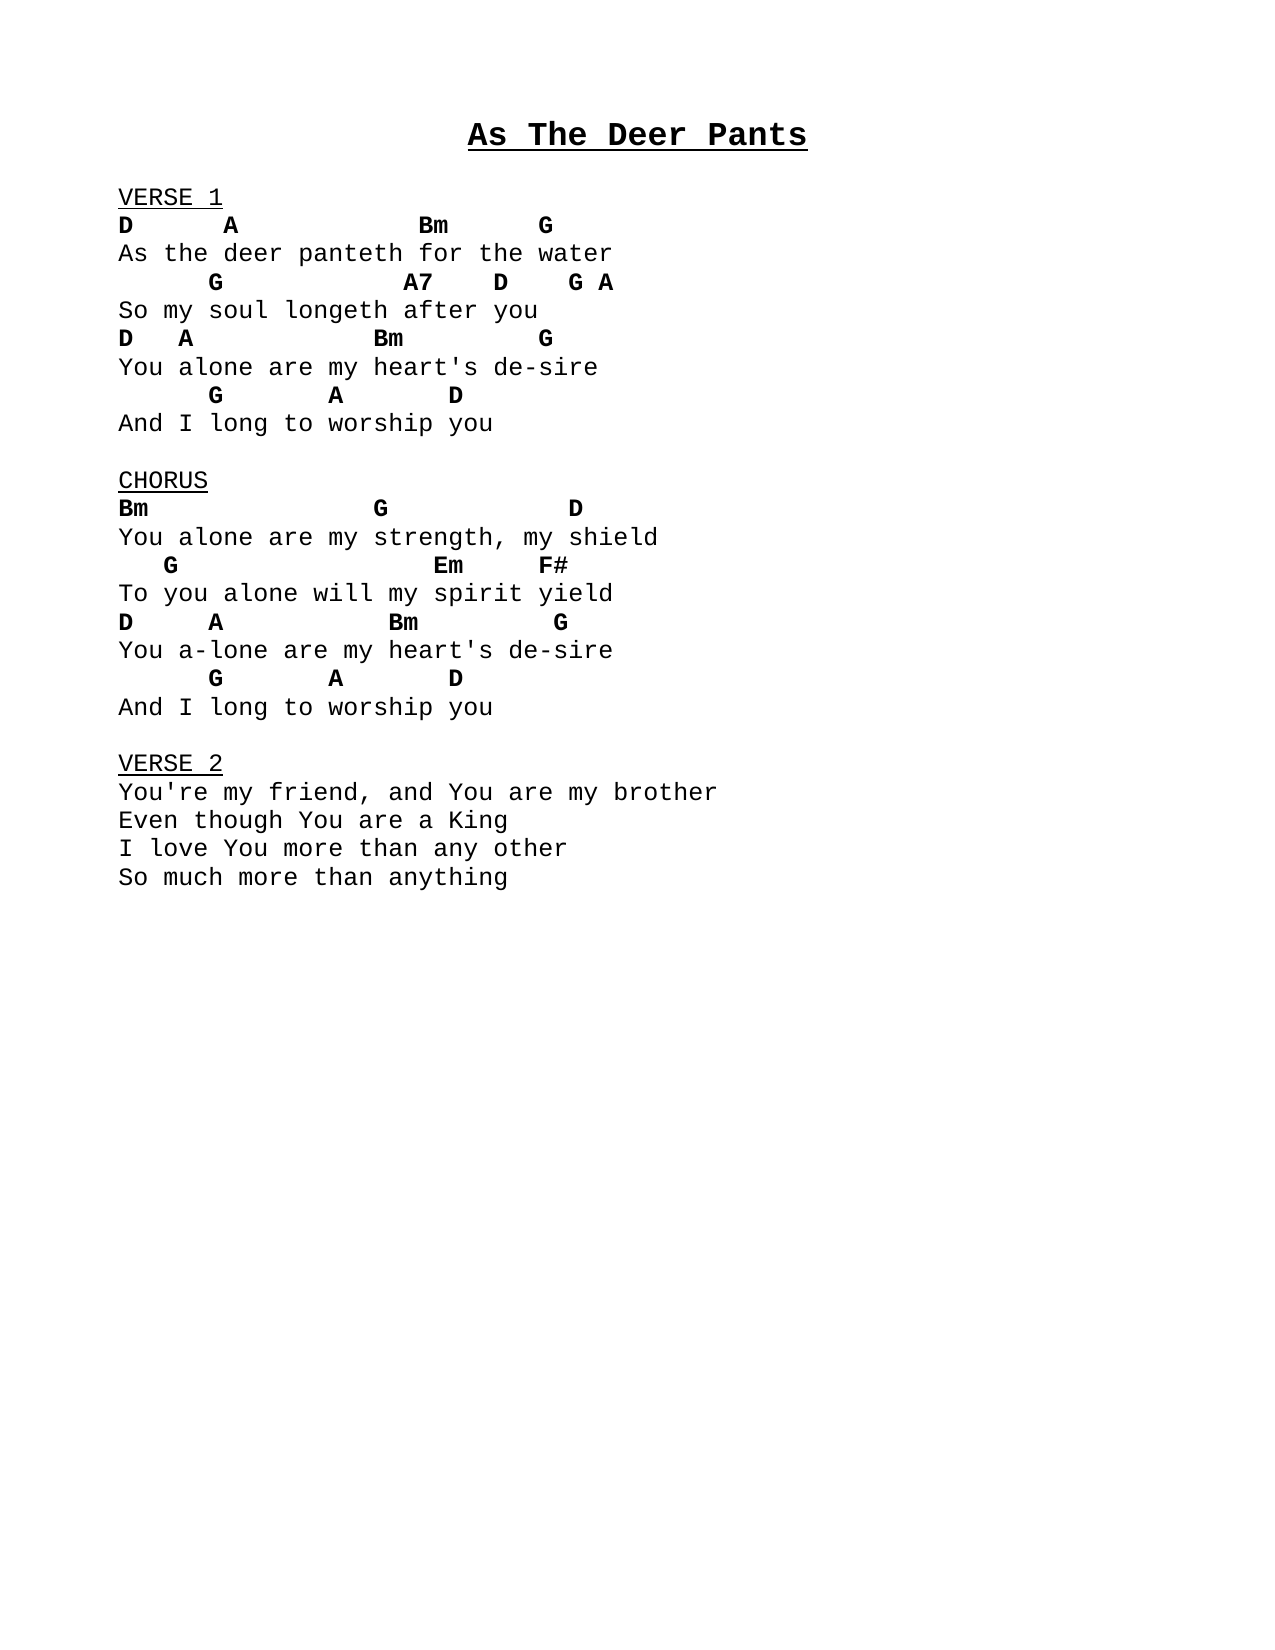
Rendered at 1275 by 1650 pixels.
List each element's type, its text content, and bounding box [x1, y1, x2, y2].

text To you alone will my spirit yield [118, 581, 1157, 609]
text As The Deer Pants [118, 118, 1157, 156]
text You a-lone are my heart's de-sire [118, 638, 1157, 666]
text VERSE 1 [118, 184, 1157, 213]
text Even though You are a King [118, 808, 1157, 836]
text And I long to worship you [118, 694, 1157, 723]
text So my soul longeth after you [118, 298, 1157, 326]
text D A Bm G [118, 213, 1157, 241]
text D A Bm G [118, 326, 1157, 354]
text G A D [118, 383, 1157, 411]
text VERSE 2 [118, 751, 1157, 779]
text As the deer panteth for the water [118, 241, 1157, 269]
text So much more than anything [118, 864, 1157, 893]
text G Em F# [118, 553, 1157, 581]
text D A Bm G [118, 609, 1157, 638]
text You alone are my strength, my shield [118, 524, 1157, 553]
text G A D [118, 666, 1157, 694]
text I love You more than any other [118, 836, 1157, 864]
text And I long to worship you [118, 411, 1157, 439]
text G A7 D G A [118, 269, 1157, 298]
text You alone are my heart's de-sire [118, 354, 1157, 383]
text Bm G D [118, 496, 1157, 524]
text You're my friend, and You are my brother [118, 779, 1157, 808]
text CHORUS [118, 468, 1157, 496]
